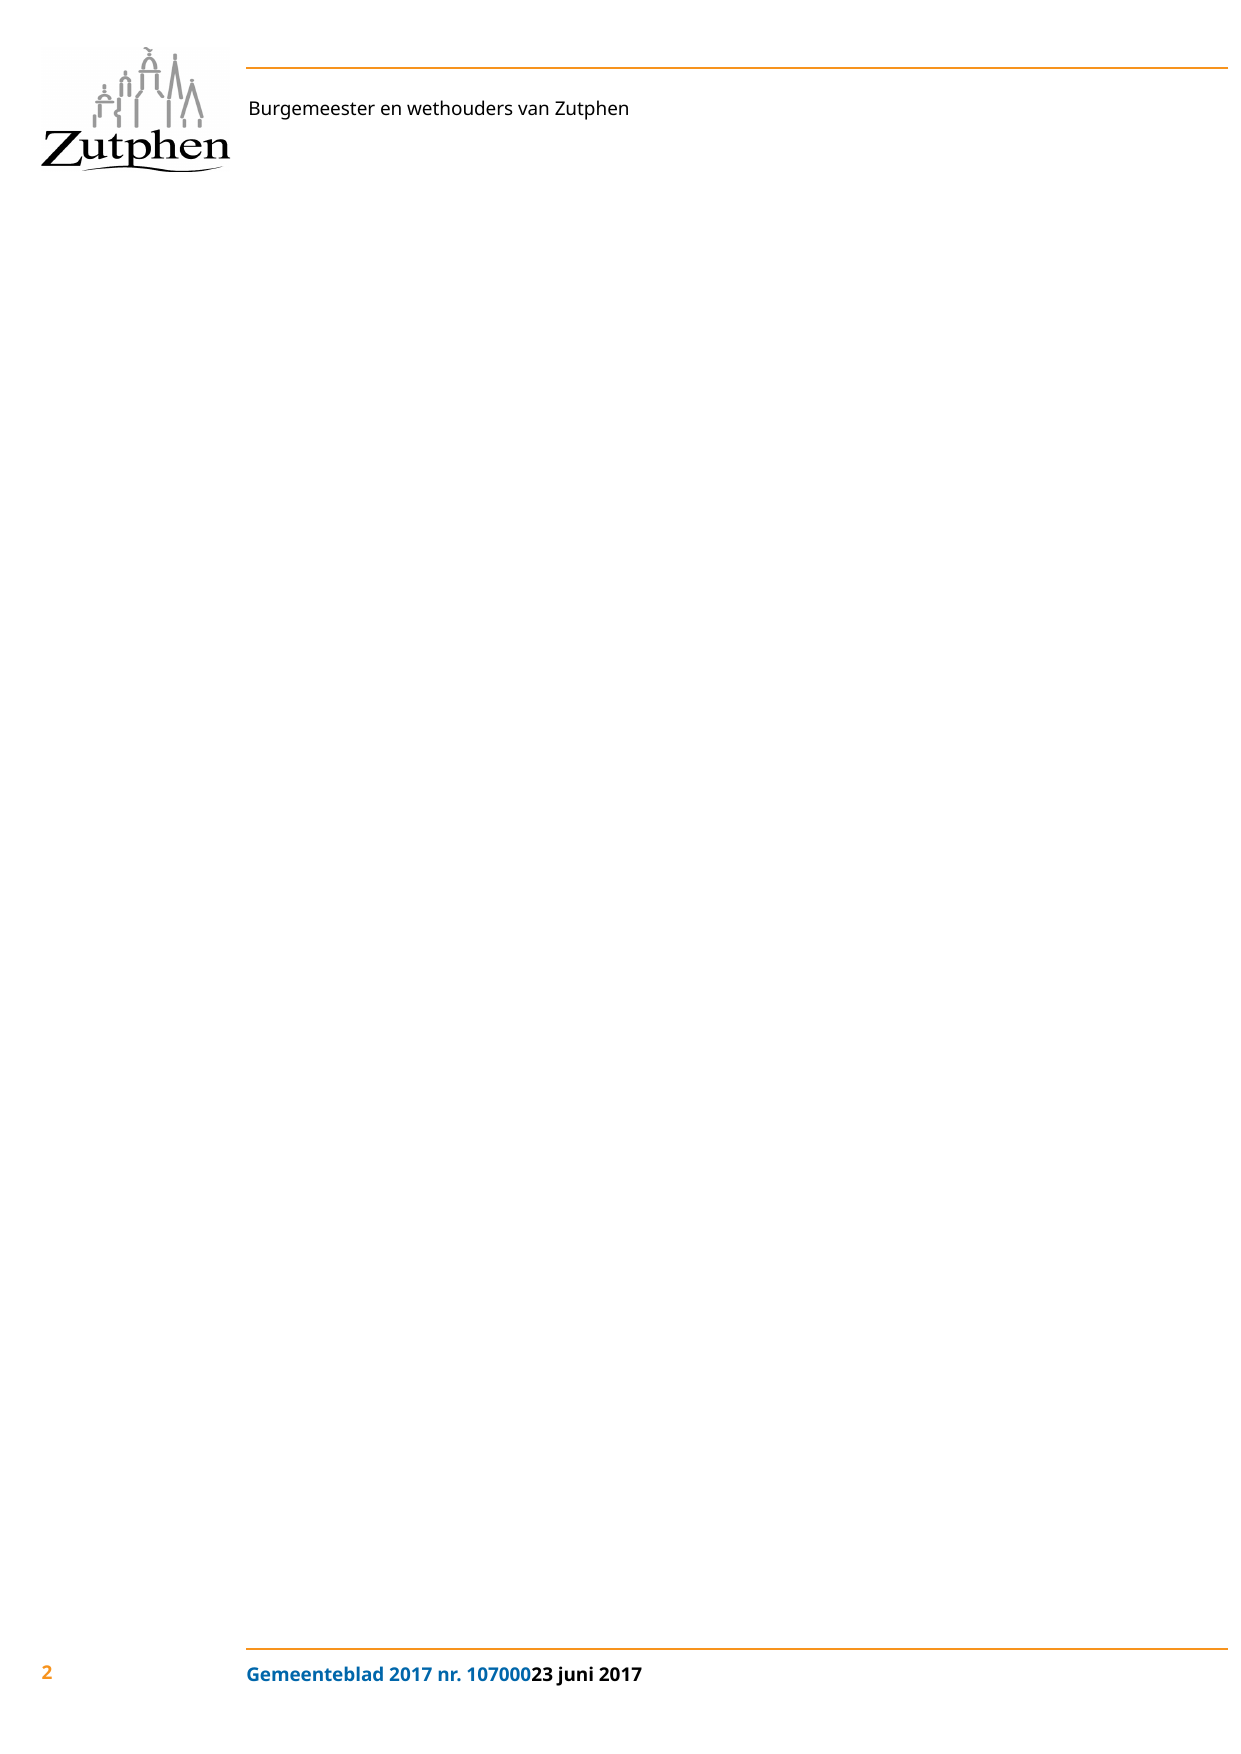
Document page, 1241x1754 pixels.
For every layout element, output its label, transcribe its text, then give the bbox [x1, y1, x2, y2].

text Burgemeester en wethouders van Zutphen [248, 95, 1152, 121]
picture [41, 47, 231, 172]
